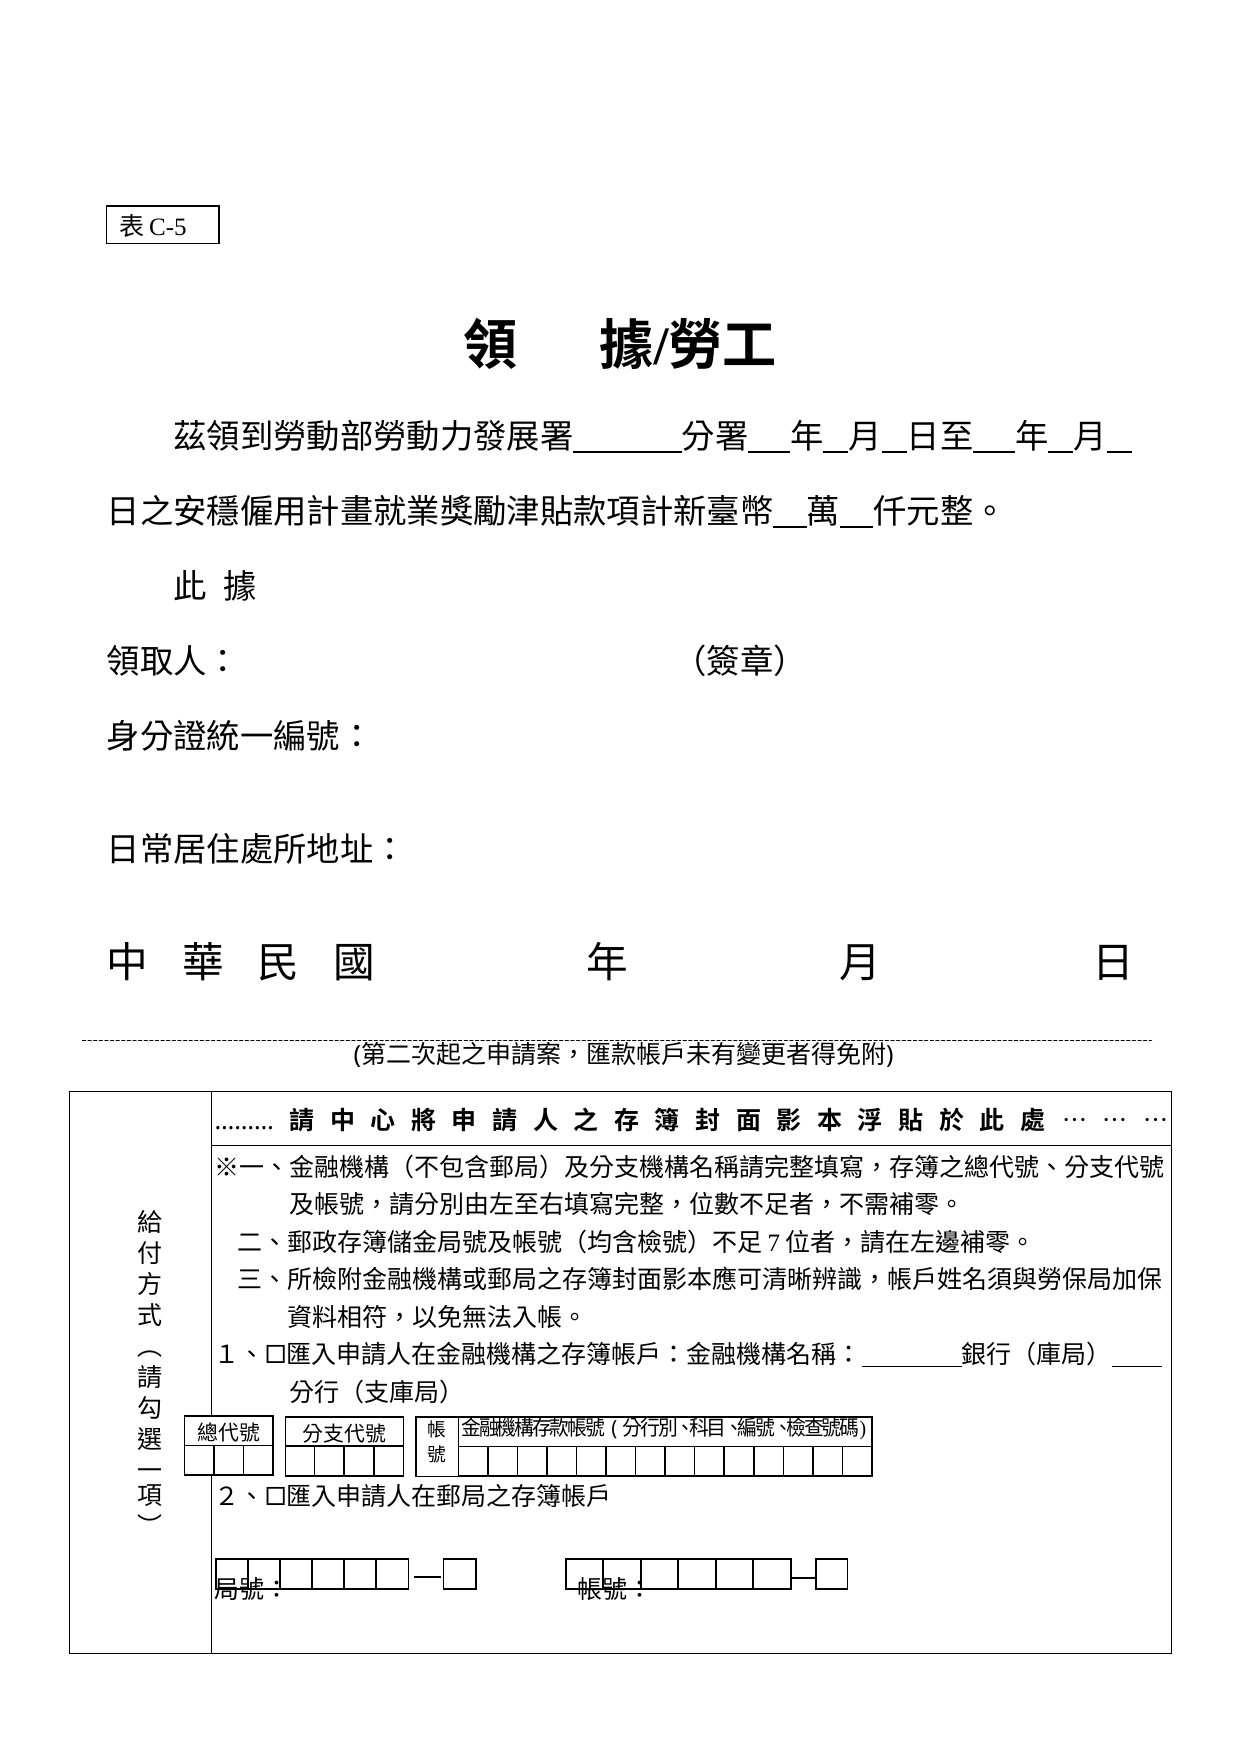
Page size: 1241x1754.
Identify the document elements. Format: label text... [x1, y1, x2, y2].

text 日常居住處所地址： [106, 809, 1134, 884]
text 身分證統一編號： [106, 697, 1134, 772]
text 表C-5 [119, 207, 206, 243]
text 茲領到勞動部勞動力發展署 分署 年 月 日至 年 月 日之安穩僱用計畫就業獎勵津貼款項計新臺幣 萬 仟元整。 [106, 397, 1134, 547]
text 中華民國 年 月 日 [106, 922, 1134, 997]
text 此 據 [106, 547, 1134, 622]
table_header 給 付 方 式 （ 請 勾 選 一項 ） [70, 1092, 211, 1653]
text (第二次起之申請案，匯款帳戶未有變更者得免附) [106, 1034, 1134, 1072]
text 領取人： （簽章） [106, 622, 1134, 697]
table_cell ※一、金融機構（不包含郵局）及分支機構名稱請完整填寫，存簿之總代號、分支代號及帳號，請分別由左至右填寫完整，位數不足者，不需補零。 二、郵政存簿儲金局號及帳號（均含檢號）不足7位者，請在左邊補零。 三、所檢附金融機構或郵局之存簿封面影本應可清晰辨識，帳戶姓名須與勞保局加保資料相符，以免無法入帳。 １、匯入申請人在金融機構之存簿帳戶：金融機構名稱： 銀行（庫局） 分行（支庫局） ２、匯入申請人在郵局之存簿帳戶 局號： 帳號： [212, 1146, 1171, 1653]
text 領 據/勞工 [106, 284, 1134, 397]
table_header ………請中心將申請人之存簿封面影本浮貼於此處……… [212, 1092, 1171, 1145]
